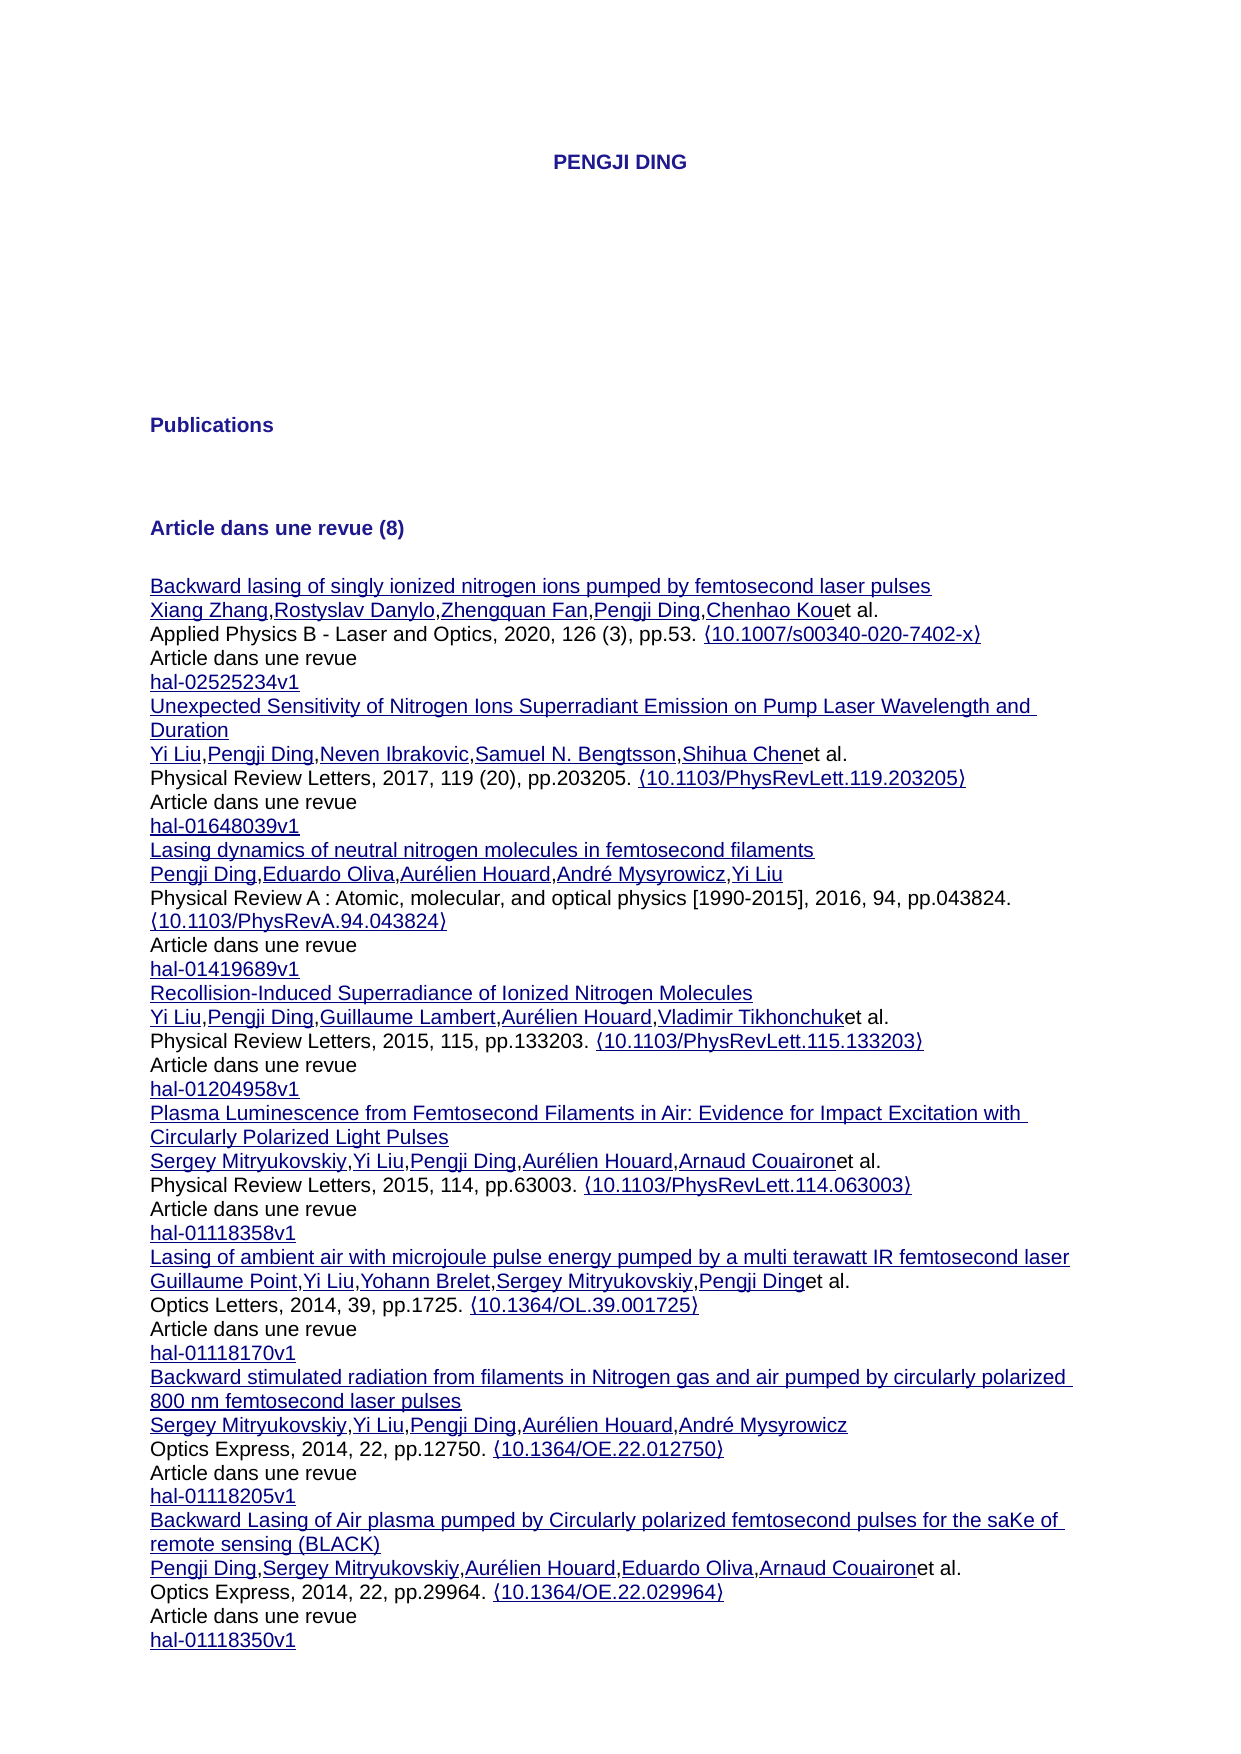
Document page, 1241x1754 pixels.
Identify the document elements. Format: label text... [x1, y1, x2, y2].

subtitle Publications [150, 412, 1090, 436]
table_cell Lasing dynamics of neutral nitrogen molecules in femtosecond filaments Pengji Ding,Eduardo Oliva,Aurélien Houard,André Mysyrowicz,Yi Liu Physical Review A : Atomic, molecular, and optical physics [1990-2015], 2016, 94, pp.043824. ⟨10.1103/PhysRevA.94.043824⟩ Article dans une revue hal-01419689v1 [150, 838, 1090, 981]
table_cell Backward stimulated radiation from filaments in Nitrogen gas and air pumped by circularly polarized 800 nm femtosecond laser pulses Sergey Mitryukovskiy,Yi Liu,Pengji Ding,Aurélien Houard,André Mysyrowicz Optics Express, 2014, 22, pp.12750. ⟨10.1364/OE.22.012750⟩ Article dans une revue hal-01118205v1 [150, 1365, 1090, 1508]
table_cell Recollision-Induced Superradiance of Ionized Nitrogen Molecules Yi Liu,Pengji Ding,Guillaume Lambert,Aurélien Houard,Vladimir Tikhonchuket al. Physical Review Letters, 2015, 115, pp.133203. ⟨10.1103/PhysRevLett.115.133203⟩ Article dans une revue hal-01204958v1 [150, 981, 1090, 1101]
subtitle Article dans une revue (8) [150, 516, 1090, 539]
subtitle PENGJI DING [150, 150, 1090, 174]
table_cell Lasing of ambient air with microjoule pulse energy pumped by a multi terawatt IR femtosecond laser Guillaume Point,Yi Liu,Yohann Brelet,Sergey Mitryukovskiy,Pengji Dinget al. Optics Letters, 2014, 39, pp.1725. ⟨10.1364/OL.39.001725⟩ Article dans une revue hal-01118170v1 [150, 1245, 1090, 1364]
table_cell Backward Lasing of Air plasma pumped by Circularly polarized femtosecond pulses for the saKe of remote sensing (BLACK) Pengji Ding,Sergey Mitryukovskiy,Aurélien Houard,Eduardo Oliva,Arnaud Couaironet al. Optics Express, 2014, 22, pp.29964. ⟨10.1364/OE.22.029964⟩ Article dans une revue hal-01118350v1 [150, 1508, 1090, 1652]
table_cell Plasma Luminescence from Femtosecond Filaments in Air: Evidence for Impact Excitation with Circularly Polarized Light Pulses Sergey Mitryukovskiy,Yi Liu,Pengji Ding,Aurélien Houard,Arnaud Couaironet al. Physical Review Letters, 2015, 114, pp.63003. ⟨10.1103/PhysRevLett.114.063003⟩ Article dans une revue hal-01118358v1 [150, 1101, 1090, 1245]
table_header Backward lasing of singly ionized nitrogen ions pumped by femtosecond laser pulses Xiang Zhang,Rostyslav Danylo,Zhengquan Fan,Pengji Ding,Chenhao Kouet al. Applied Physics B - Laser and Optics, 2020, 126 (3), pp.53. ⟨10.1007/s00340-020-7402-x⟩ Article dans une revue hal-02525234v1 [150, 574, 1090, 694]
table_cell Unexpected Sensitivity of Nitrogen Ions Superradiant Emission on Pump Laser Wavelength and Duration Yi Liu,Pengji Ding,Neven Ibrakovic,Samuel N. Bengtsson,Shihua Chenet al. Physical Review Letters, 2017, 119 (20), pp.203205. ⟨10.1103/PhysRevLett.119.203205⟩ Article dans une revue hal-01648039v1 [150, 694, 1090, 837]
